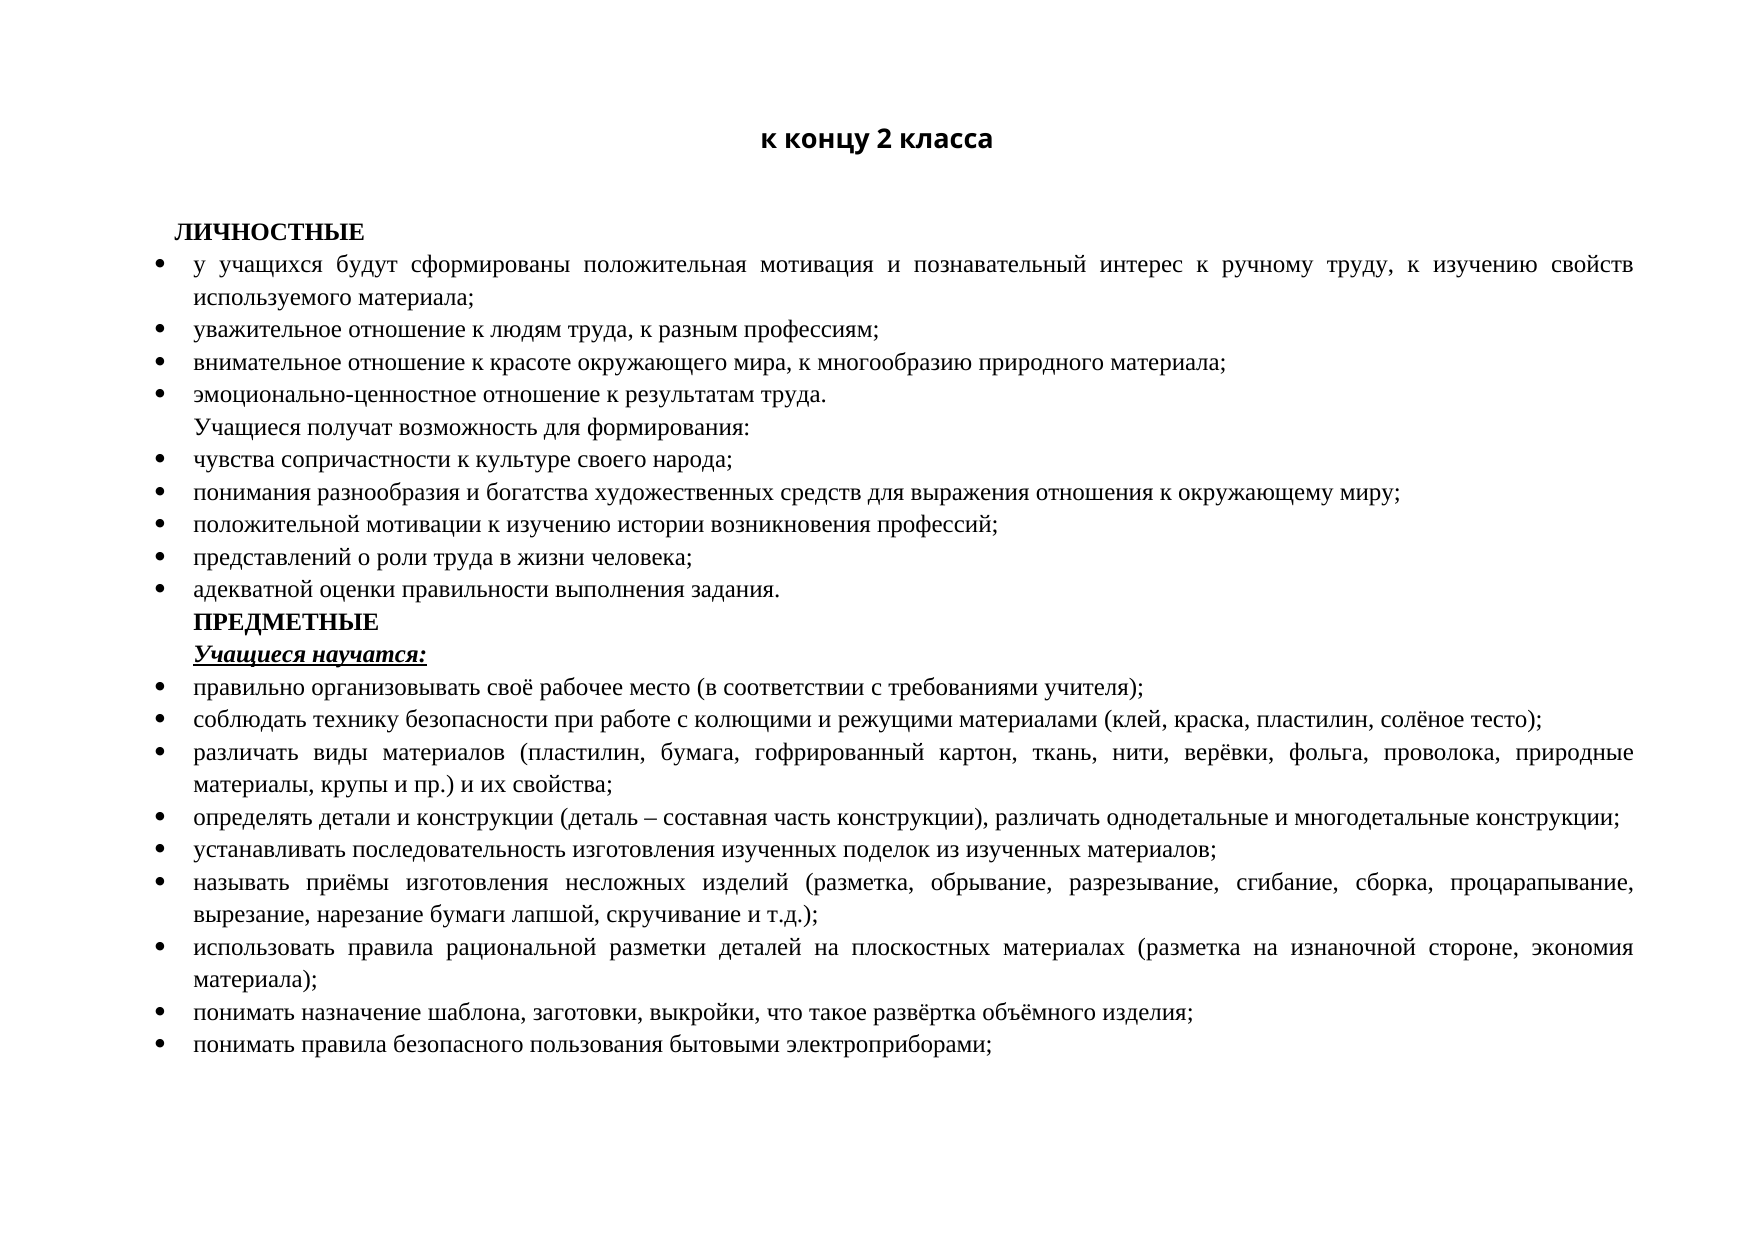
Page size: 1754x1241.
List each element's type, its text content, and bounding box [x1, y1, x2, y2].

list положительной мотивации к изучению истории возникновения профессий; [156, 507, 1636, 539]
text Учащиеся получат возможность для формирования: [193, 409, 1636, 442]
list адекватной оценки правильности выполнения задания. [156, 572, 1636, 604]
text Учащиеся научатся: [193, 637, 1636, 669]
list использовать правила рациональной разметки деталей на плоскостных материалах (разметка на изнаночной стороне, экономия материала); [156, 929, 1636, 994]
list чувства сопричастности к культуре своего народа; [156, 442, 1636, 474]
text к концу 2 класса [118, 120, 1636, 157]
list соблюдать технику безопасности при работе с колющими и режущими материалами (клей, краска, пластилин, солёное тесто); [156, 702, 1636, 734]
list называть приёмы изготовления несложных изделий (разметка, обрывание, разрезывание, сгибание, сборка, процарапывание, вырезание, нарезание бумаги лапшой, скручивание и т.д.); [156, 864, 1636, 929]
list правильно организовывать своё рабочее место (в соответствии с требованиями учителя); [156, 669, 1636, 702]
list уважительное отношение к людям труда, к разным профессиям; [156, 312, 1636, 344]
list понимания разнообразия и богатства художественных средств для выражения отношения к окружающему миру; [156, 474, 1636, 507]
text ЛИЧНОСТНЫЕ [118, 214, 1636, 247]
list у учащихся будут сформированы положительная мотивация и познавательный интерес к ручному труду, к изучению свойств используемого материала; [156, 247, 1636, 312]
text ПРЕДМЕТНЫЕ [193, 604, 1636, 637]
list различать виды материалов (пластилин, бумага, гофрированный картон, ткань, нити, верёвки, фольга, проволока, природные материалы, крупы и пр.) и их свойства; [156, 734, 1636, 799]
list эмоционально-ценностное отношение к результатам труда. [156, 377, 1636, 409]
list представлений о роли труда в жизни человека; [156, 539, 1636, 572]
list определять детали и конструкции (деталь – составная часть конструкции), различать однодетальные и многодетальные конструкции; [156, 799, 1636, 832]
list понимать правила безопасного пользования бытовыми электроприборами; [156, 1027, 1636, 1059]
list внимательное отношение к красоте окружающего мира, к многообразию природного материала; [156, 344, 1636, 377]
list устанавливать последовательность изготовления изученных поделок из изученных материалов; [156, 832, 1636, 864]
list понимать назначение шаблона, заготовки, выкройки, что такое развёртка объёмного изделия; [156, 994, 1636, 1027]
